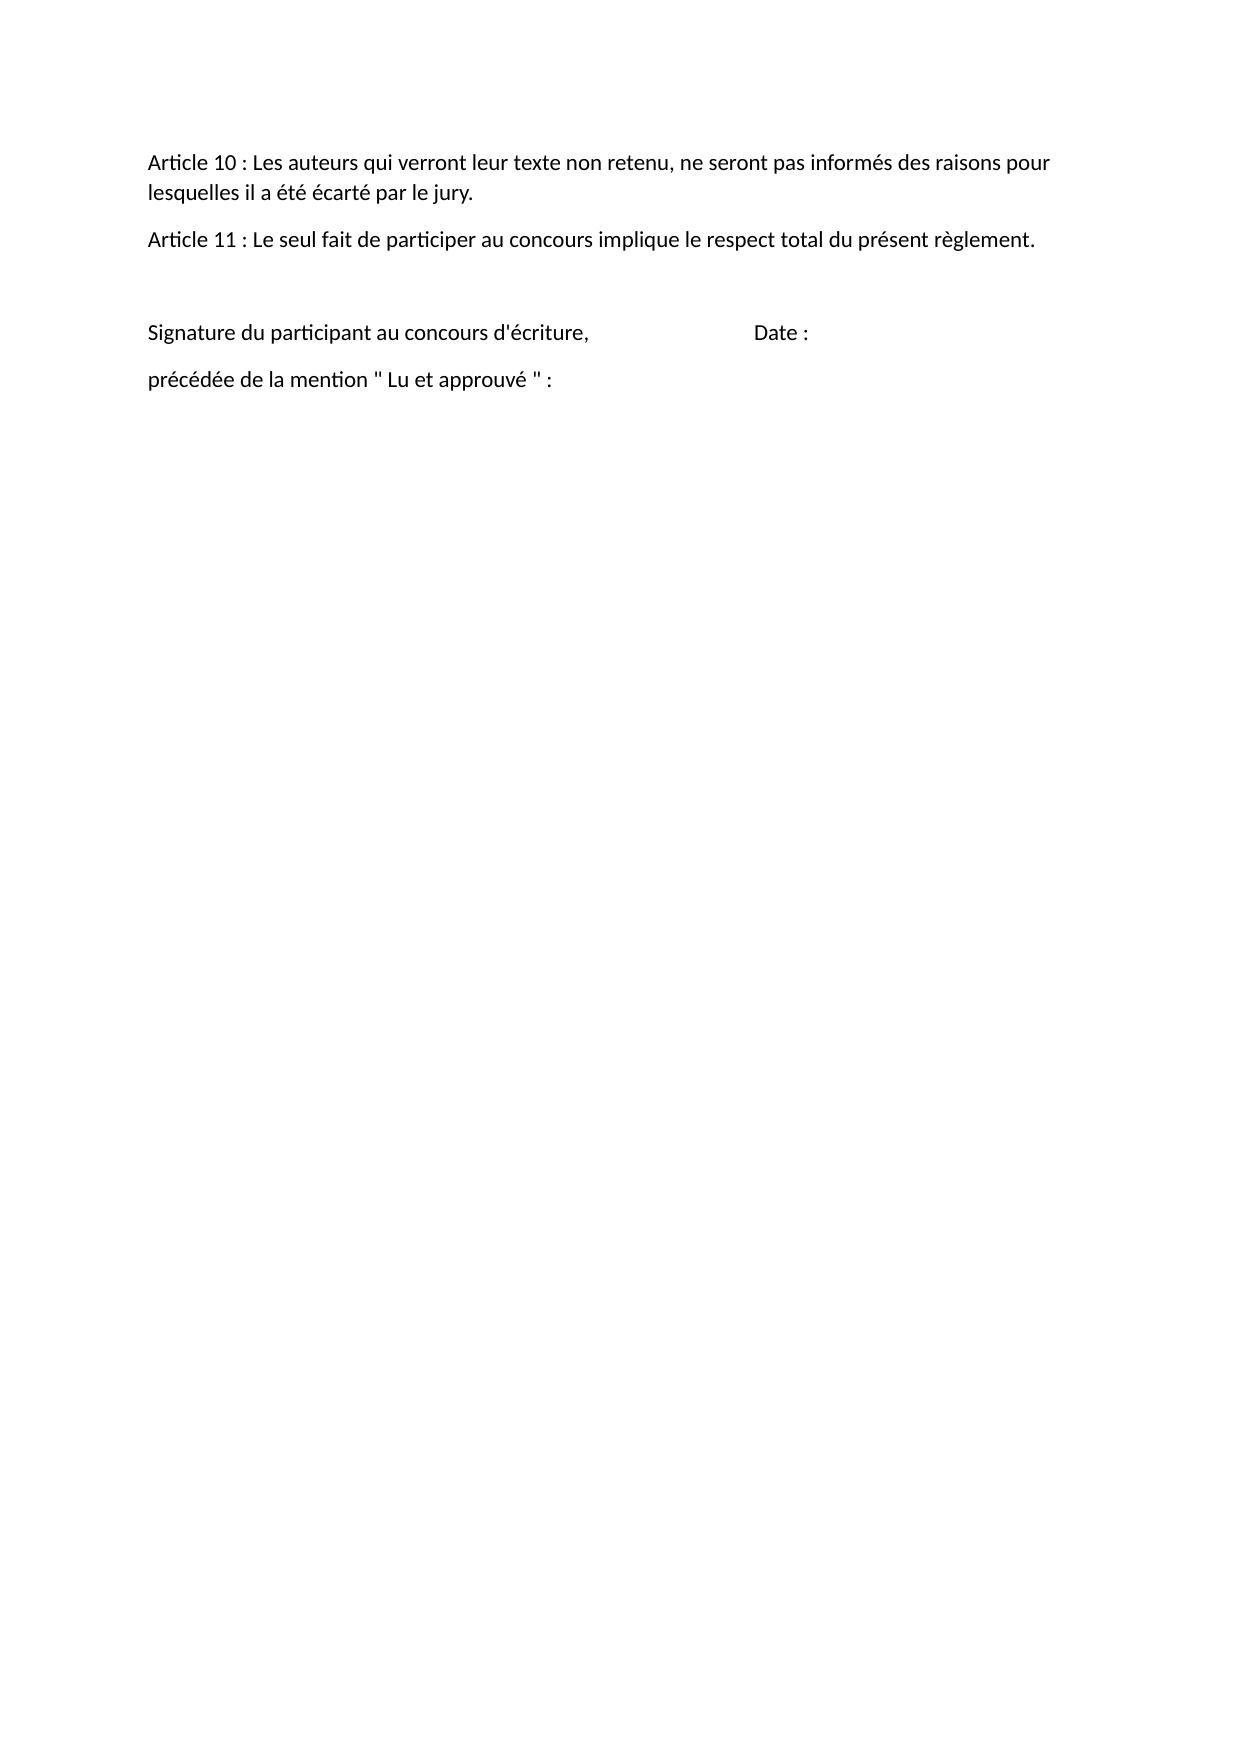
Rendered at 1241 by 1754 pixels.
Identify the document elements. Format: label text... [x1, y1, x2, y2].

text précédée de la mention " Lu et approuvé " : [148, 365, 1093, 393]
text Signature du participant au concours d'écriture, Date : [148, 318, 1093, 346]
text Article 11 : Le seul fait de participer au concours implique le respect total du présent règlement. [148, 225, 1093, 253]
text Article 10 : Les auteurs qui verront leur texte non retenu, ne seront pas informés des raisons pour lesquelles il a été écarté par le jury. [148, 148, 1093, 206]
